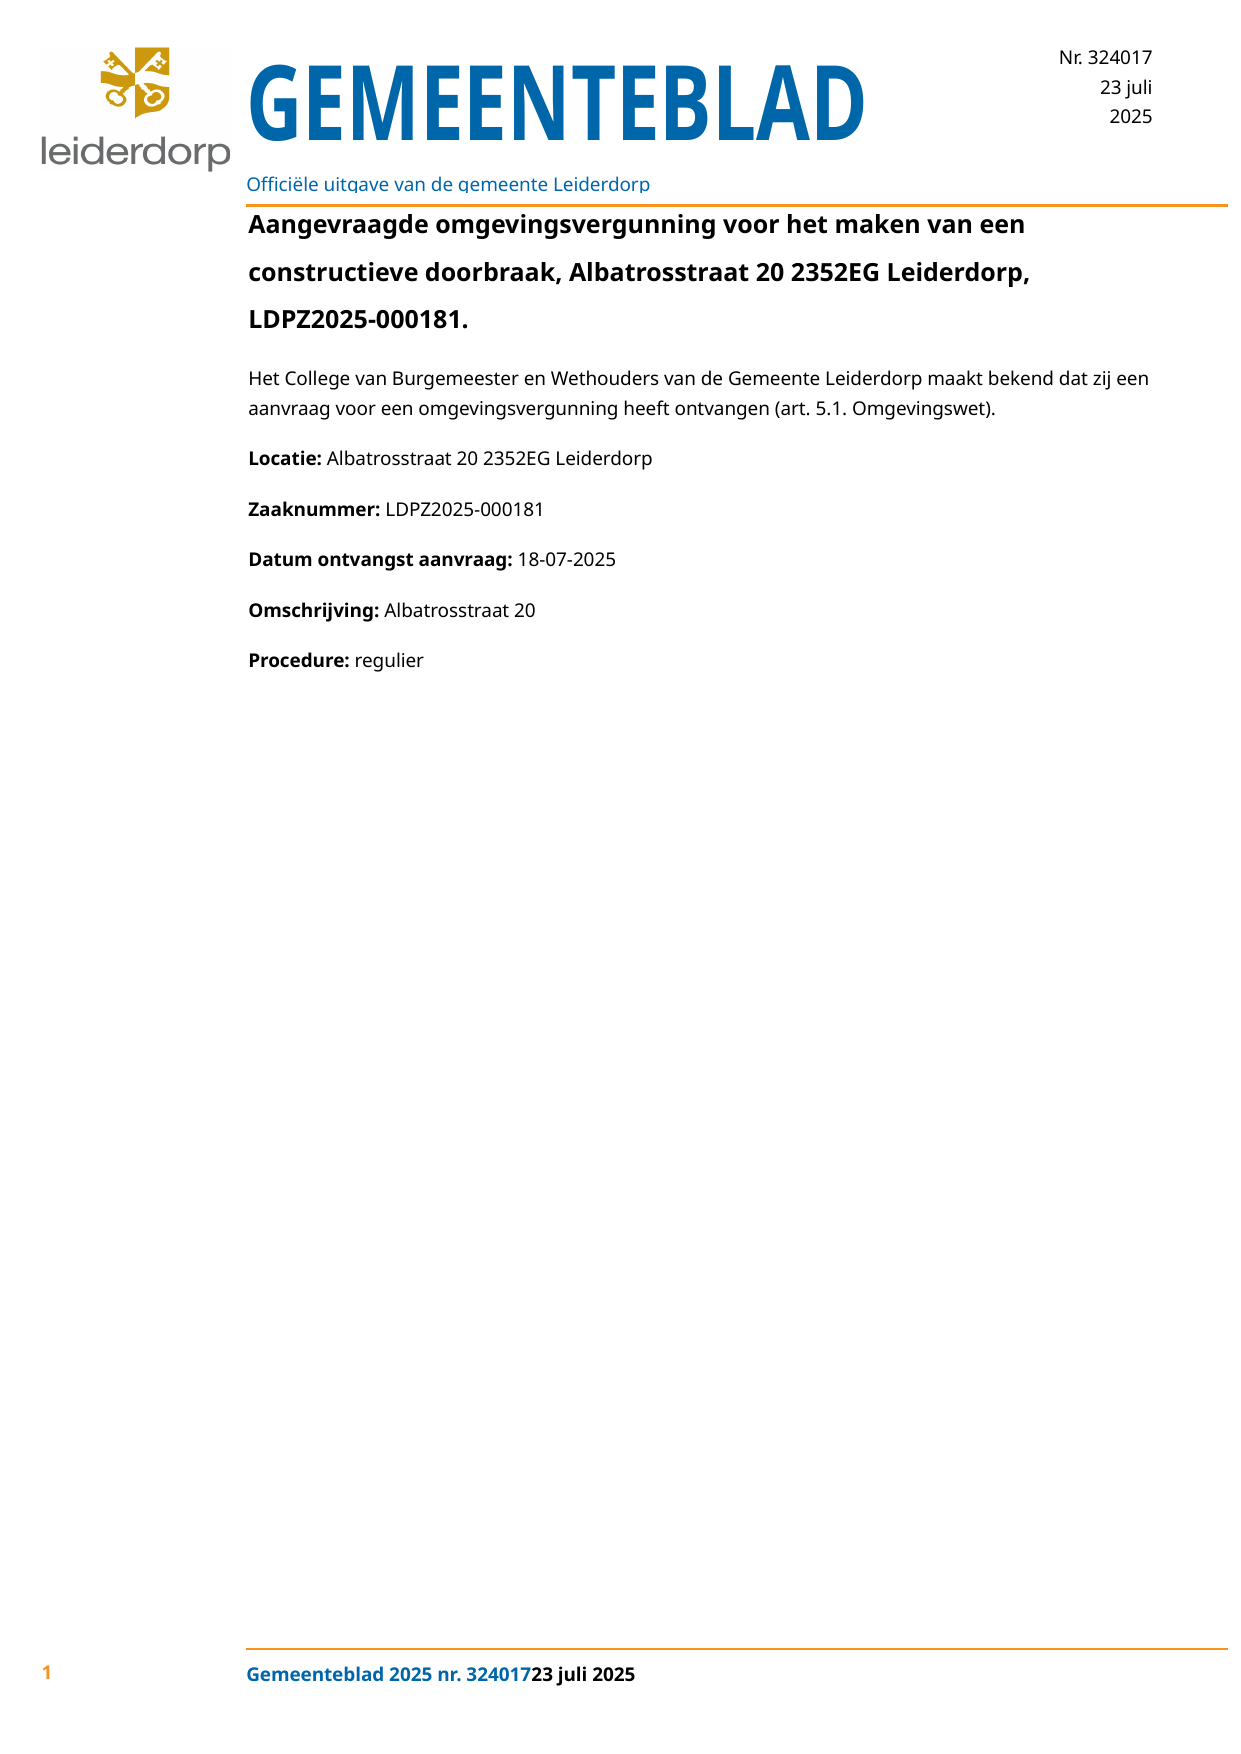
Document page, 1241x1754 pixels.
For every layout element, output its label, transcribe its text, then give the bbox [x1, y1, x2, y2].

text Aangevraagde omgevingsvergunning voor het maken van een constructieve doorbraak, Albatrosstraat 20 2352EG Leiderdorp, LDPZ2025-000181. [248, 207, 1152, 336]
picture [41, 47, 231, 172]
text Zaaknummer: LDPZ2025-000181 [248, 496, 1152, 522]
text Omschrijving: Albatrosstraat 20 [248, 597, 1152, 622]
text Procedure: regulier [248, 647, 1152, 673]
text Locatie: Albatrosstraat 20 2352EG Leiderdorp [248, 446, 1152, 471]
text Datum ontvangst aanvraag: 18-07-2025 [248, 546, 1152, 572]
text Het College van Burgemeester en Wethouders van de Gemeente Leiderdorp maakt bekend dat zij een aanvraag voor een omgevingsvergunning heeft ontvangen (art. 5.1. Omgevingswet). [248, 366, 1152, 421]
